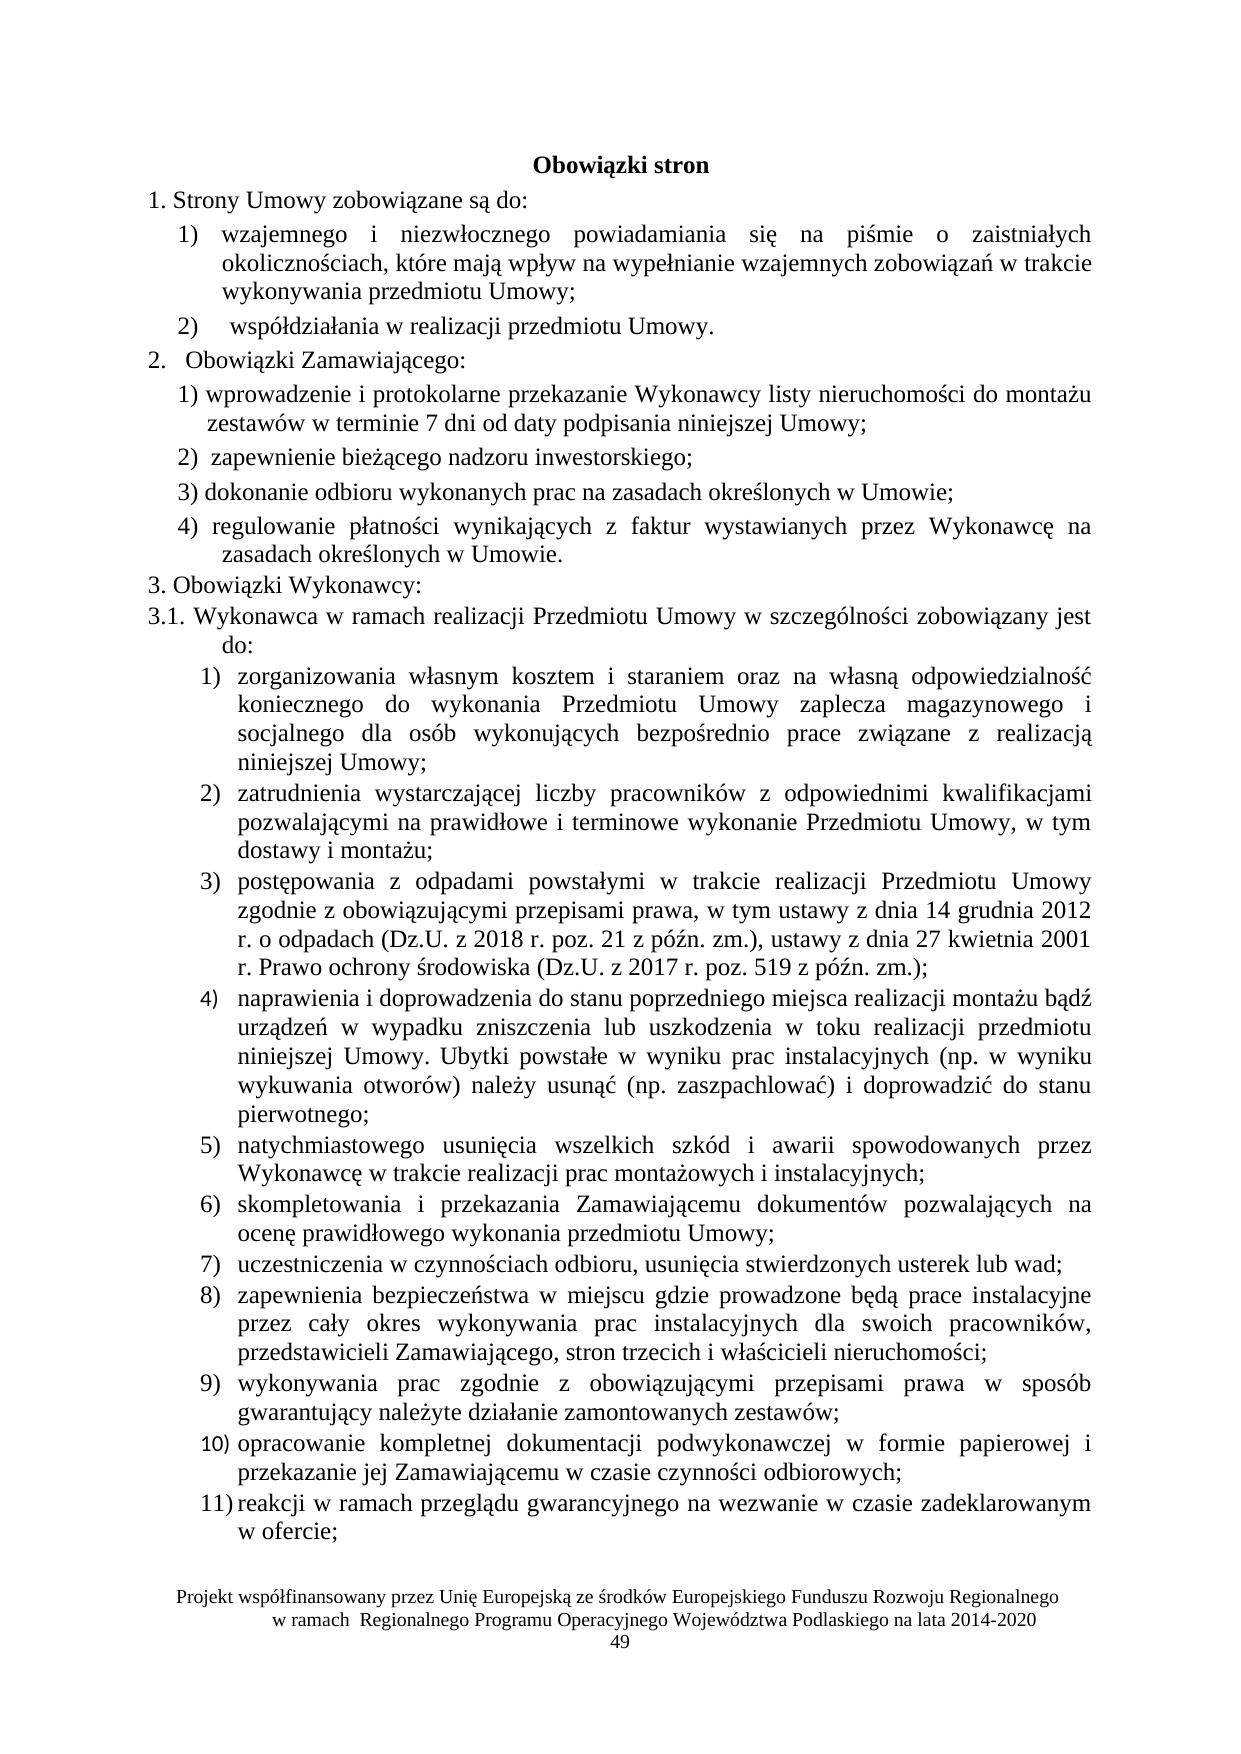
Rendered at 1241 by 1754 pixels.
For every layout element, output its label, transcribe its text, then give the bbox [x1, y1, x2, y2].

list opracowanie kompletnej dokumentacji podwykonawczej w formie papierowej i przekazanie jej Zamawiającemu w czasie czynności odbiorowych; [200, 1428, 1092, 1486]
text 3) dokonanie odbioru wykonanych prac na zasadach określonych w Umowie; [177, 477, 1092, 505]
list naprawienia i doprowadzenia do stanu poprzedniego miejsca realizacji montażu bądź urządzeń w wypadku zniszczenia lub uszkodzenia w toku realizacji przedmiotu niniejszej Umowy. Ubytki powstałe w wyniku prac instalacyjnych (np. w wyniku wykuwania otworów) należy usunąć (np. zaszpachlować) i doprowadzić do stanu pierwotnego; [200, 983, 1092, 1128]
list natychmiastowego usunięcia wszelkich szkód i awarii spowodowanych przez Wykonawcę w trakcie realizacji prac montażowych i instalacyjnych; [200, 1130, 1092, 1187]
list reakcji w ramach przeglądu gwarancyjnego na wezwanie w czasie zadeklarowanym w ofercie; [200, 1488, 1092, 1545]
list Obowiązki Zamawiającego: [148, 345, 1092, 374]
text 2) współdziałania w realizacji przedmiotu Umowy. [177, 311, 1092, 339]
list zatrudnienia wystarczającej liczby pracowników z odpowiednimi kwalifikacjami pozwalającymi na prawidłowe i terminowe wykonanie Przedmiotu Umowy, w tym dostawy i montażu; [200, 778, 1092, 864]
list zorganizowania własnym kosztem i staraniem oraz na własną odpowiedzialność koniecznego do wykonania Przedmiotu Umowy zaplecza magazynowego i socjalnego dla osób wykonujących bezpośrednio prace związane z realizacją niniejszej Umowy; [200, 661, 1092, 776]
list postępowania z odpadami powstałymi w trakcie realizacji Przedmiotu Umowy zgodnie z obowiązującymi przepisami prawa, w tym ustawy z dnia 14 grudnia 2012 r. o odpadach (Dz.U. z 2018 r. poz. 21 z późn. zm.), ustawy z dnia 27 kwietnia 2001 r. Prawo ochrony środowiska (Dz.U. z 2017 r. poz. 519 z późn. zm.); [200, 866, 1092, 981]
text 1) wprowadzenie i protokolarne przekazanie Wykonawcy listy nieruchomości do montażu zestawów w terminie 7 dni od daty podpisania niniejszej Umowy; [177, 379, 1092, 437]
list skompletowania i przekazania Zamawiającemu dokumentów pozwalających na ocenę prawidłowego wykonania przedmiotu Umowy; [200, 1189, 1092, 1247]
list wykonywania prac zgodnie z obowiązującymi przepisami prawa w sposób gwarantujący należyte działanie zamontowanych zestawów; [200, 1368, 1092, 1426]
text 3. Obowiązki Wykonawcy: [148, 570, 1092, 599]
text 2) zapewnienie bieżącego nadzoru inwestorskiego; [177, 442, 1092, 471]
text 1) wzajemnego i niezwłocznego powiadamiania się na piśmie o zaistniałych okolicznościach, które mają wpływ na wypełnianie wzajemnych zobowiązań w trakcie wykonywania przedmiotu Umowy; [177, 219, 1092, 305]
text Obowiązki stron [148, 150, 1094, 179]
text 1. Strony Umowy zobowiązane są do: [148, 185, 1092, 213]
text 4) regulowanie płatności wynikających z faktur wystawianych przez Wykonawcę na zasadach określonych w Umowie. [177, 511, 1092, 568]
text 3.1. Wykonawca w ramach realizacji Przedmiotu Umowy w szczególności zobowiązany jest do: [148, 601, 1092, 659]
list uczestniczenia w czynnościach odbioru, usunięcia stwierdzonych usterek lub wad; [200, 1249, 1092, 1278]
list zapewnienia bezpieczeństwa w miejscu gdzie prowadzone będą prace instalacyjne przez cały okres wykonywania prac instalacyjnych dla swoich pracowników, przedstawicieli Zamawiającego, stron trzecich i właścicieli nieruchomości; [200, 1280, 1092, 1366]
